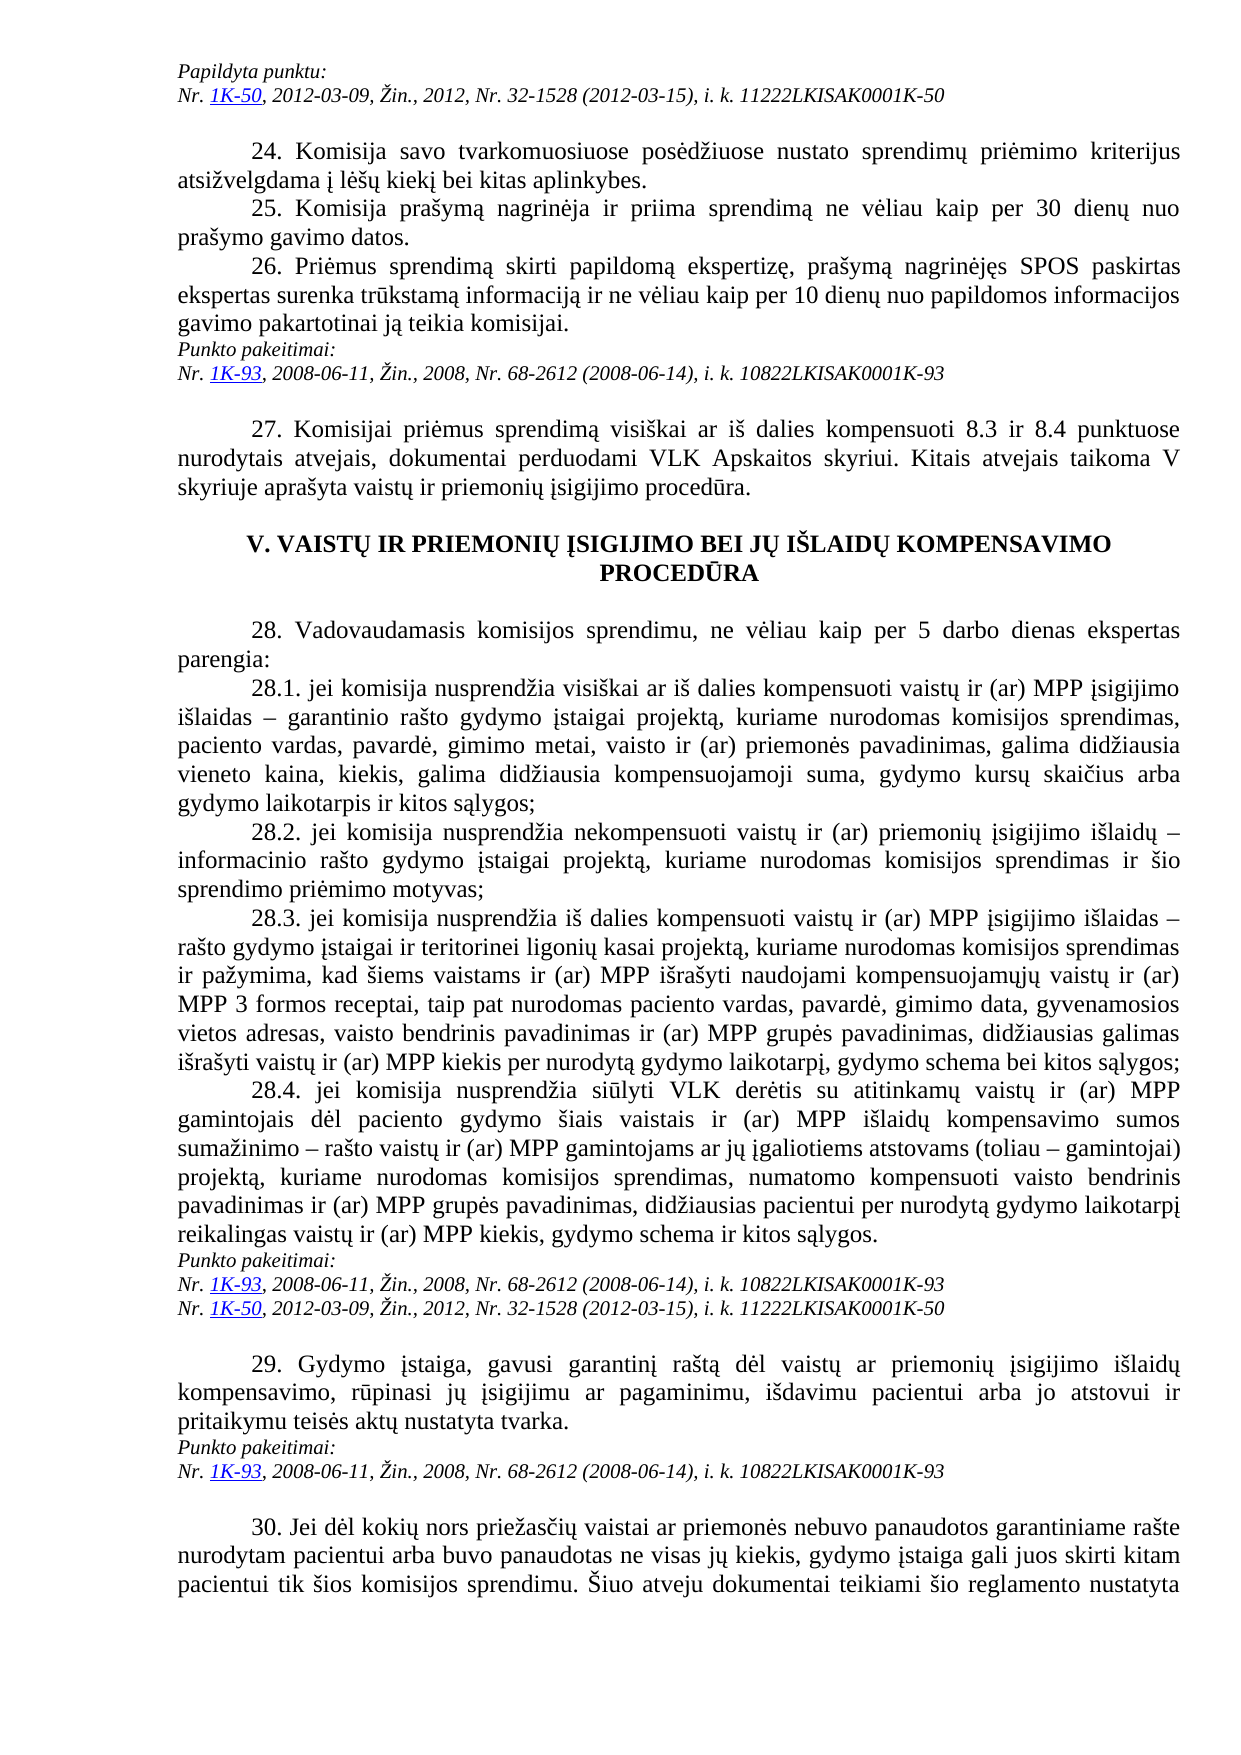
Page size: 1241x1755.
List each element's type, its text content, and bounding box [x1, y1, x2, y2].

text Nr. 1K-93, 2008-06-11, Žin., 2008, Nr. 68-2612 (2008-06-14), i. k. 10822LKISAK0001K-93 [177, 1272, 1181, 1296]
text Nr. 1K-93, 2008-06-11, Žin., 2008, Nr. 68-2612 (2008-06-14), i. k. 10822LKISAK0001K-93 [177, 1459, 1181, 1483]
text 29. Gydymo įstaiga, gavusi garantinį raštą dėl vaistų ar priemonių įsigijimo išlaidų kompensavimo, rūpinasi jų įsigijimu ar pagaminimu, išdavimu pacientui arba jo atstovui ir pritaikymu teisės aktų nustatyta tvarka. [177, 1349, 1181, 1435]
text 25. Komisija prašymą nagrinėja ir priima sprendimą ne vėliau kaip per 30 dienų nuo prašymo gavimo datos. [177, 193, 1181, 251]
text V. VAISTŲ IR PRIEMONIŲ ĮSIGIJIMO BEI JŲ IŠLAIDŲ KOMPENSAVIMO PROCEDŪRA [177, 529, 1181, 587]
text 28.1. jei komisija nusprendžia visiškai ar iš dalies kompensuoti vaistų ir (ar) MPP įsigijimo išlaidas – garantinio rašto gydymo įstaigai projektą, kuriame nurodomas komisijos sprendimas, paciento vardas, pavardė, gimimo metai, vaisto ir (ar) priemonės pavadinimas, galima didžiausia vieneto kaina, kiekis, galima didžiausia kompensuojamoji suma, gydymo kursų skaičius arba gydymo laikotarpis ir kitos sąlygos; [177, 673, 1181, 817]
text Punkto pakeitimai: [177, 337, 1181, 361]
text 28. Vadovaudamasis komisijos sprendimu, ne vėliau kaip per 5 darbo dienas ekspertas parengia: [177, 615, 1181, 673]
text Nr. 1K-50, 2012-03-09, Žin., 2012, Nr. 32-1528 (2012-03-15), i. k. 11222LKISAK0001K-50 [177, 1296, 1181, 1320]
text 28.4. jei komisija nusprendžia siūlyti VLK derėtis su atitinkamų vaistų ir (ar) MPP gamintojais dėl paciento gydymo šiais vaistais ir (ar) MPP išlaidų kompensavimo sumos sumažinimo – rašto vaistų ir (ar) MPP gamintojams ar jų įgaliotiems atstovams (toliau – gamintojai) projektą, kuriame nurodomas komisijos sprendimas, numatomo kompensuoti vaisto bendrinis pavadinimas ir (ar) MPP grupės pavadinimas, didžiausias pacientui per nurodytą gydymo laikotarpį reikalingas vaistų ir (ar) MPP kiekis, gydymo schema ir kitos sąlygos. [177, 1075, 1181, 1248]
text Nr. 1K-93, 2008-06-11, Žin., 2008, Nr. 68-2612 (2008-06-14), i. k. 10822LKISAK0001K-93 [177, 361, 1181, 385]
text 30. Jei dėl kokių nors priežasčių vaistai ar priemonės nebuvo panaudotos garantiniame rašte nurodytam pacientui arba buvo panaudotas ne visas jų kiekis, gydymo įstaiga gali juos skirti kitam pacientui tik šios komisijos sprendimu. Šiuo atveju dokumentai teikiami šio reglamento nustatyta [177, 1512, 1181, 1598]
text 26. Priėmus sprendimą skirti papildomą ekspertizę, prašymą nagrinėjęs SPOS paskirtas ekspertas surenka trūkstamą informaciją ir ne vėliau kaip per 10 dienų nuo papildomos informacijos gavimo pakartotinai ją teikia komisijai. [177, 251, 1181, 337]
text Punkto pakeitimai: [177, 1435, 1181, 1459]
text 24. Komisija savo tvarkomuosiuose posėdžiuose nustato sprendimų priėmimo kriterijus atsižvelgdama į lėšų kiekį bei kitas aplinkybes. [177, 136, 1181, 193]
text 28.2. jei komisija nusprendžia nekompensuoti vaistų ir (ar) priemonių įsigijimo išlaidų – informacinio rašto gydymo įstaigai projektą, kuriame nurodomas komisijos sprendimas ir šio sprendimo priėmimo motyvas; [177, 817, 1181, 903]
text Nr. 1K-50, 2012-03-09, Žin., 2012, Nr. 32-1528 (2012-03-15), i. k. 11222LKISAK0001K-50 [177, 83, 1181, 107]
text Punkto pakeitimai: [177, 1248, 1181, 1272]
text Papildyta punktu: [177, 59, 1181, 83]
text 27. Komisijai priėmus sprendimą visiškai ar iš dalies kompensuoti 8.3 ir 8.4 punktuose nurodytais atvejais, dokumentai perduodami VLK Apskaitos skyriui. Kitais atvejais taikoma V skyriuje aprašyta vaistų ir priemonių įsigijimo procedūra. [177, 414, 1181, 500]
text 28.3. jei komisija nusprendžia iš dalies kompensuoti vaistų ir (ar) MPP įsigijimo išlaidas – rašto gydymo įstaigai ir teritorinei ligonių kasai projektą, kuriame nurodomas komisijos sprendimas ir pažymima, kad šiems vaistams ir (ar) MPP išrašyti naudojami kompensuojamųjų vaistų ir (ar) MPP 3 formos receptai, taip pat nurodomas paciento vardas, pavardė, gimimo data, gyvenamosios vietos adresas, vaisto bendrinis pavadinimas ir (ar) MPP grupės pavadinimas, didžiausias galimas išrašyti vaistų ir (ar) MPP kiekis per nurodytą gydymo laikotarpį, gydymo schema bei kitos sąlygos; [177, 903, 1181, 1075]
